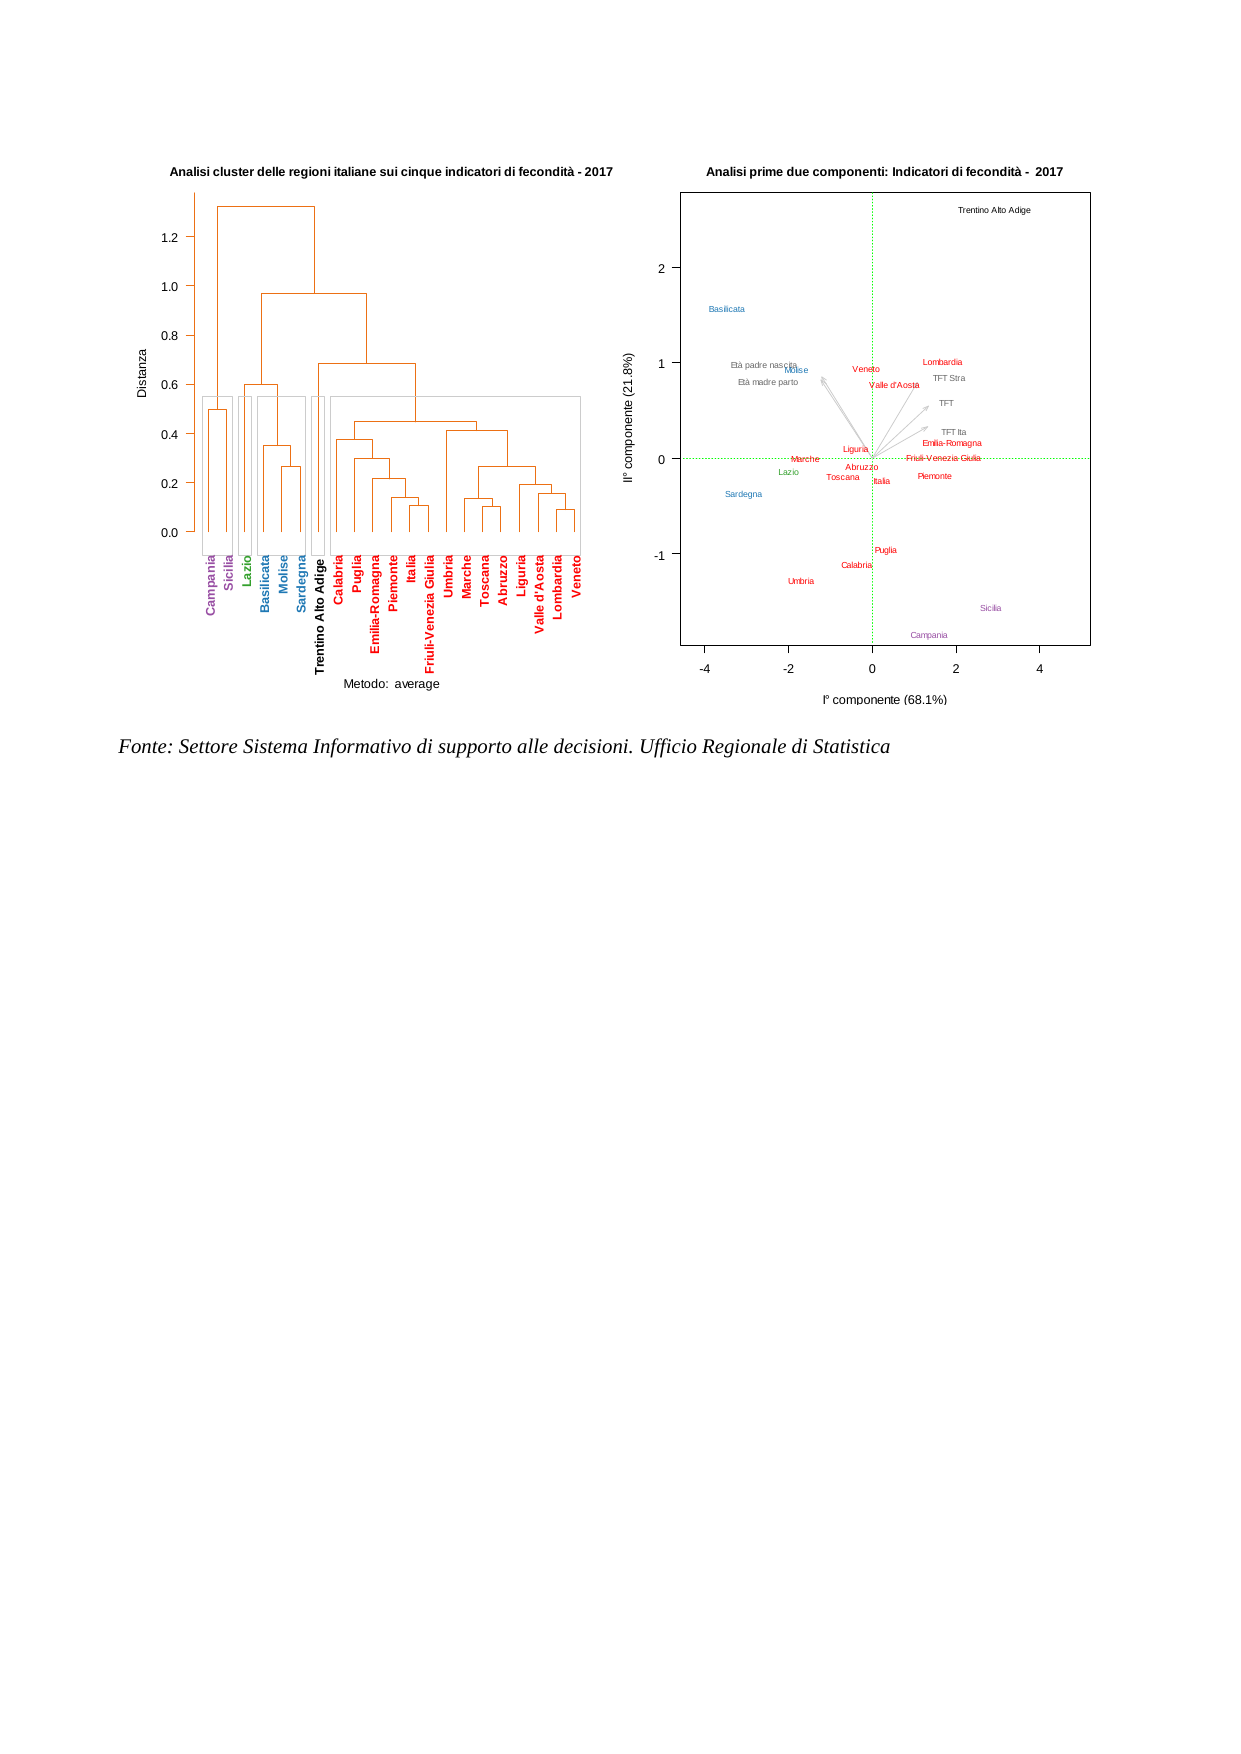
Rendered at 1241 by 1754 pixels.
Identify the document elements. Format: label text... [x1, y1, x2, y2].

text Fonte: Settore Sistema Informativo di supporto alle decisioni. Ufficio Regionale di Statistica [118, 734, 1122, 758]
